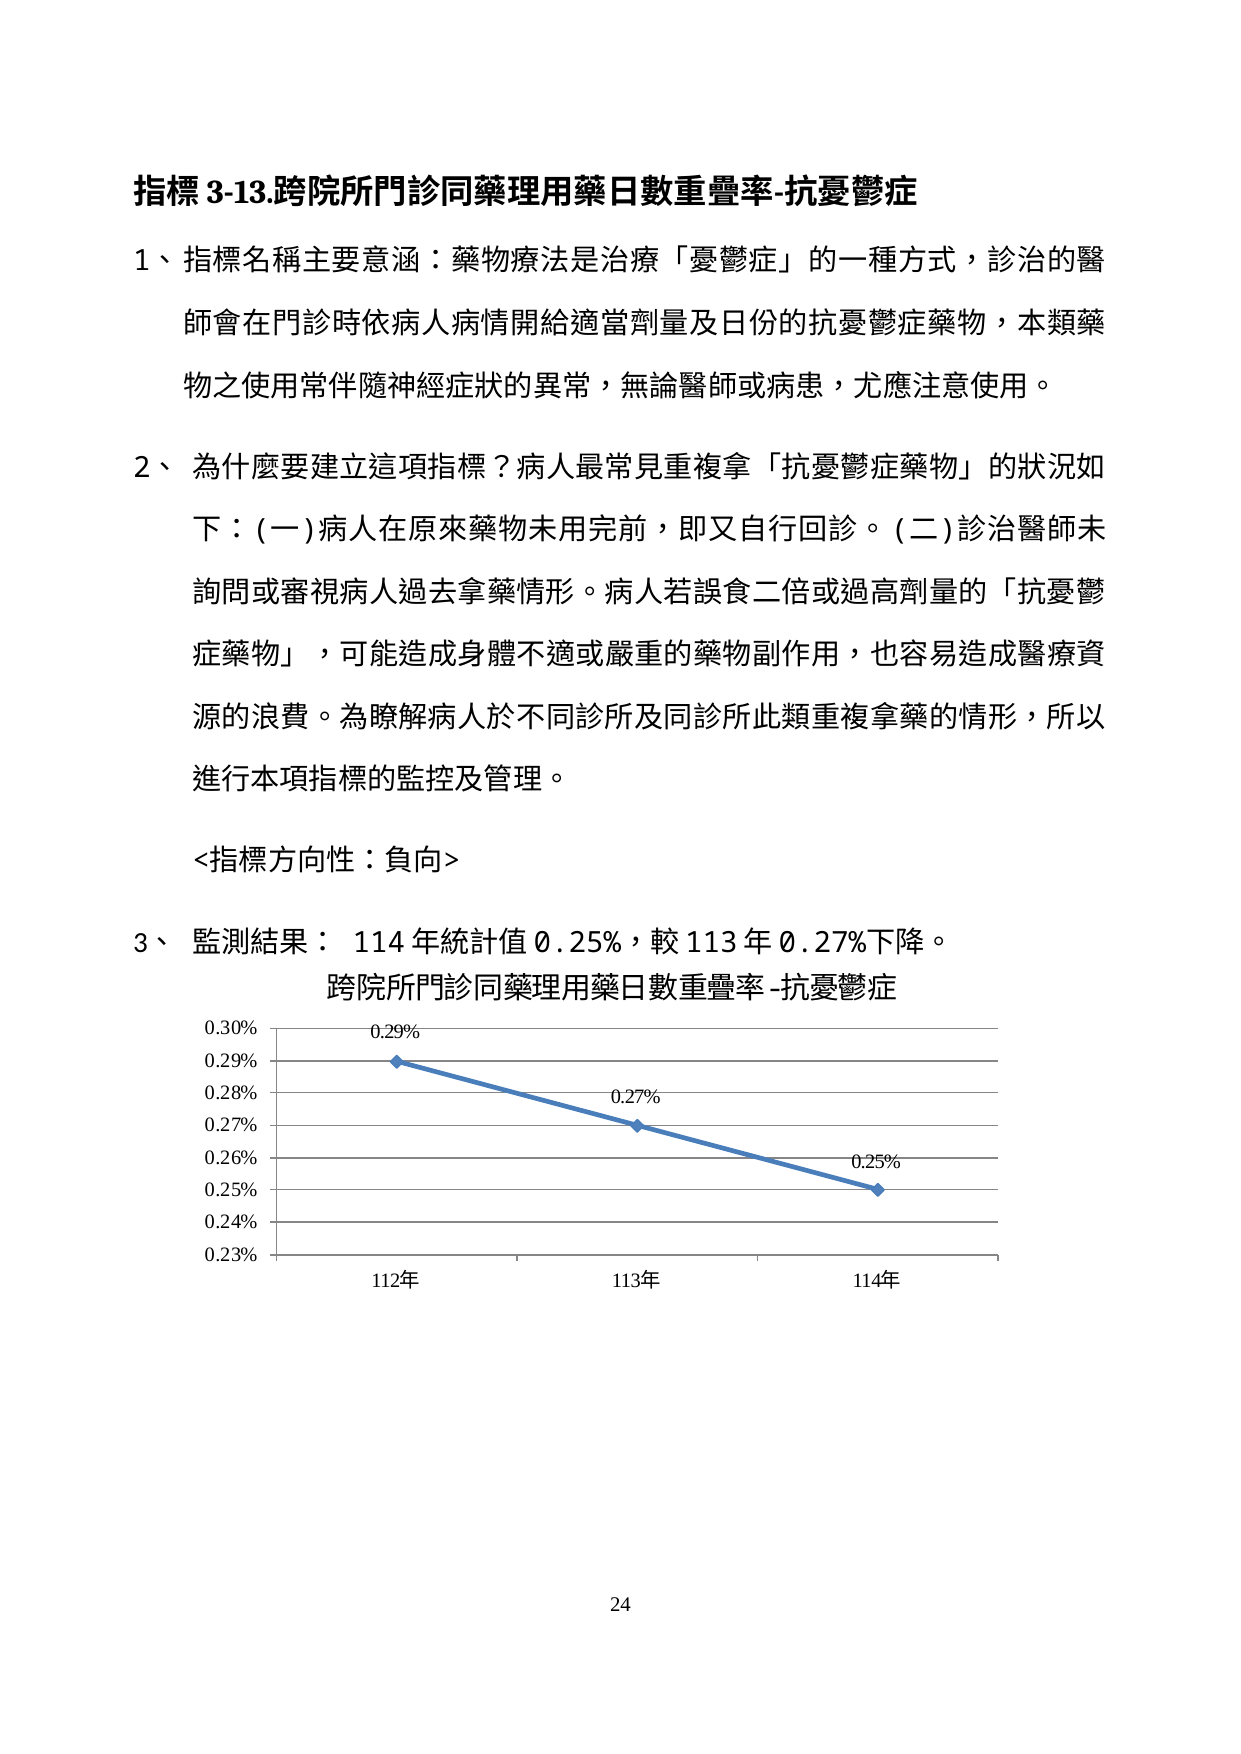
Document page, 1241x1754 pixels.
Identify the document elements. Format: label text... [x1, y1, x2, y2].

list 監測結果： 114年統計值0.25%，較113年0.27%下降。 [133, 898, 1107, 960]
list 指標名稱主要意涵：藥物療法是治療「憂鬱症」的一種方式，診治的醫師會在門診時依病人病情開給適當劑量及日份的抗憂鬱症藥物，本類藥物之使用常伴隨神經症狀的異常，無論醫師或病患，尤應注意使用。 [133, 217, 1107, 404]
list 為什麼要建立這項指標？病人最常見重複拿「抗憂鬱症藥物」的狀況如下：(一)病人在原來藥物未用完前，即又自行回診。(二)診治醫師未詢問或審視病人過去拿藥情形。病人若誤食二倍或過高劑量的「抗憂鬱症藥物」，可能造成身體不適或嚴重的藥物副作用，也容易造成醫療資源的浪費。為瞭解病人於不同診所及同診所此類重複拿藥的情形，所以進行本項指標的監控及管理。 [133, 423, 1107, 798]
subtitle 指標3-13.跨院所門診同藥理用藥日數重疊率-抗憂鬱症 [133, 148, 1109, 210]
text <指標方向性：負向> [192, 817, 1107, 879]
